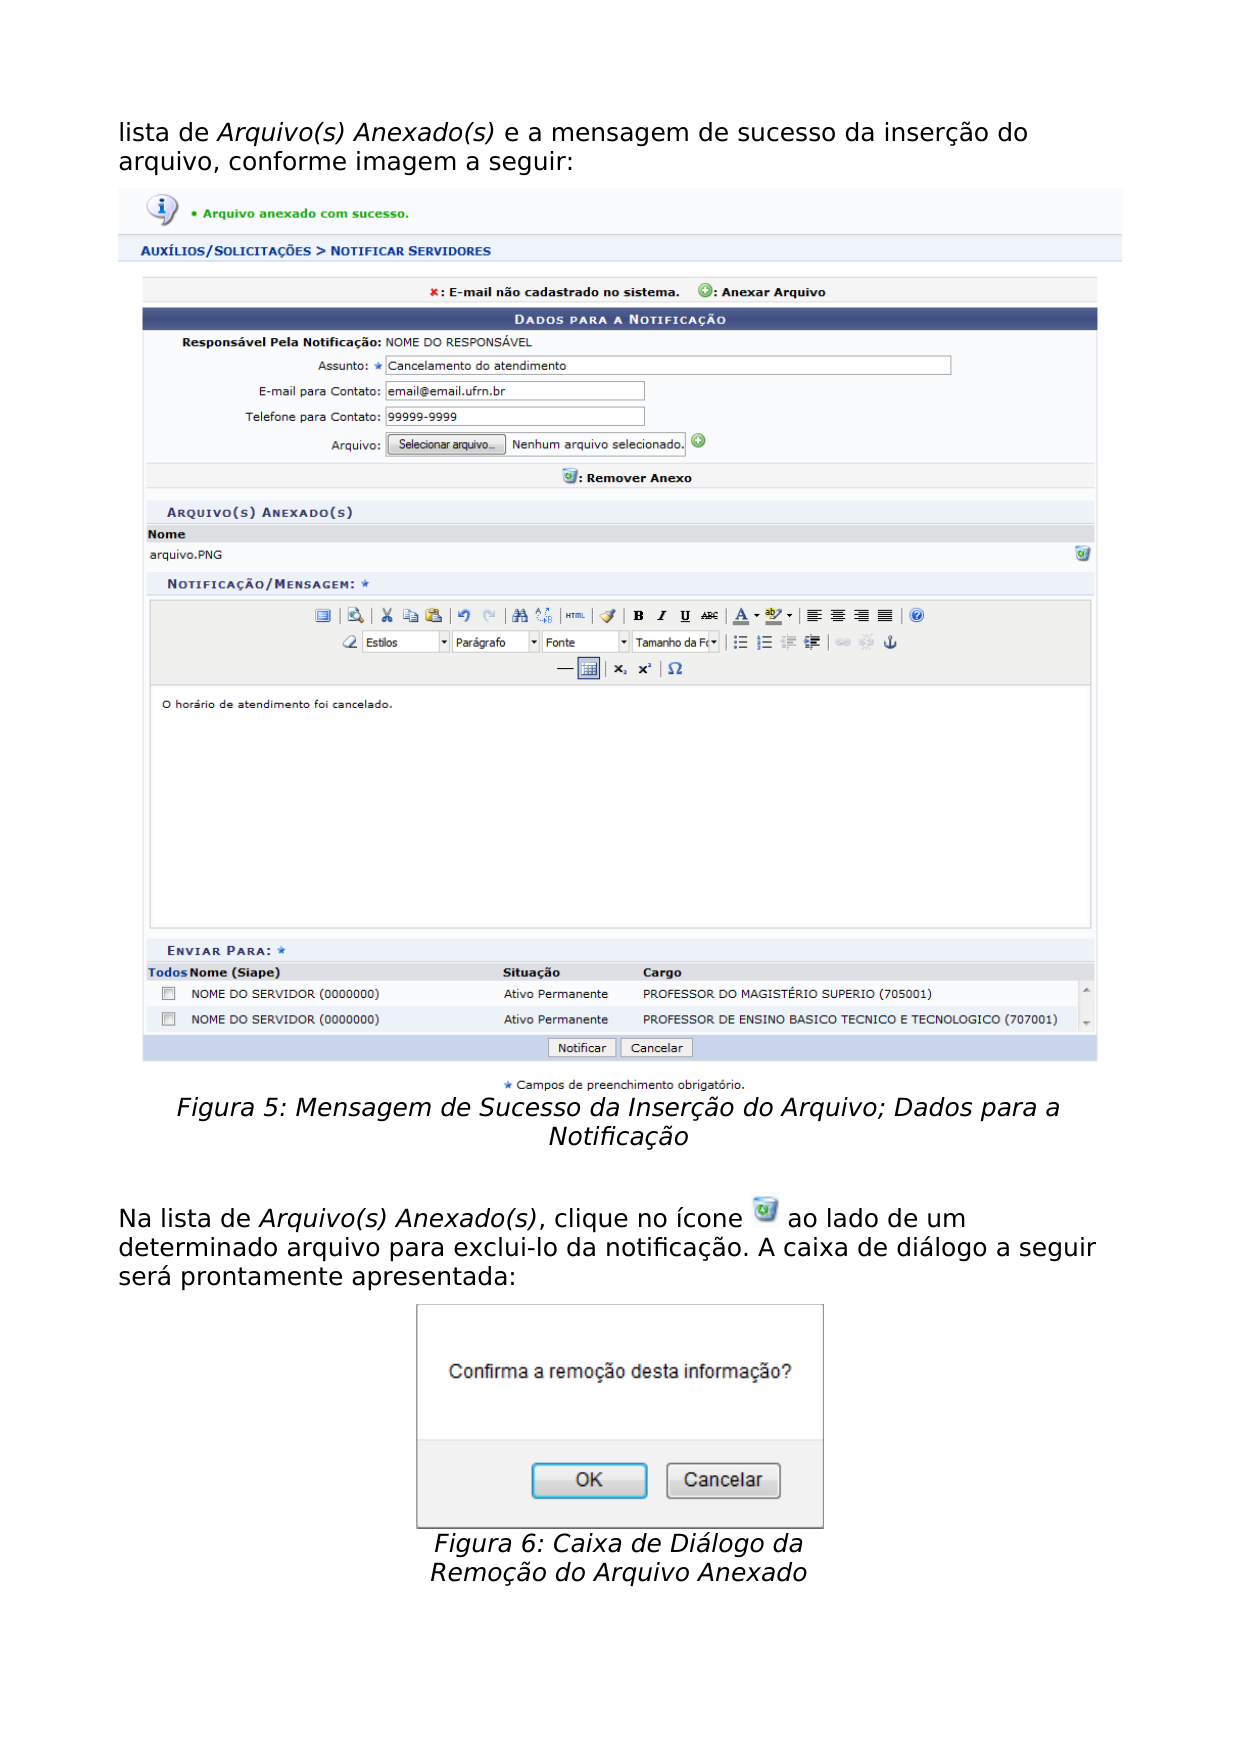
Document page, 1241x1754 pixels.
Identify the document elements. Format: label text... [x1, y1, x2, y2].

text Na lista de Arquivo(s) Anexado(s), clique no ícone ao lado de um determinado arquivo para exclui-lo da notificação. A caixa de diálogo a seguir será prontamente apresentada: [118, 1193, 1122, 1292]
picture [416, 1304, 824, 1529]
picture [751, 1192, 779, 1228]
text Figura 6: Caixa de Diálogo da Remoção do Arquivo Anexado [416, 1529, 824, 1587]
text Figura 5: Mensagem de Sucesso da Inserção do Arquivo; Dados para a Notificação [118, 1093, 1122, 1151]
picture [118, 188, 1123, 1093]
text lista de Arquivo(s) Anexado(s) e a mensagem de sucesso da inserção do arquivo, conforme imagem a seguir: [118, 118, 1122, 176]
